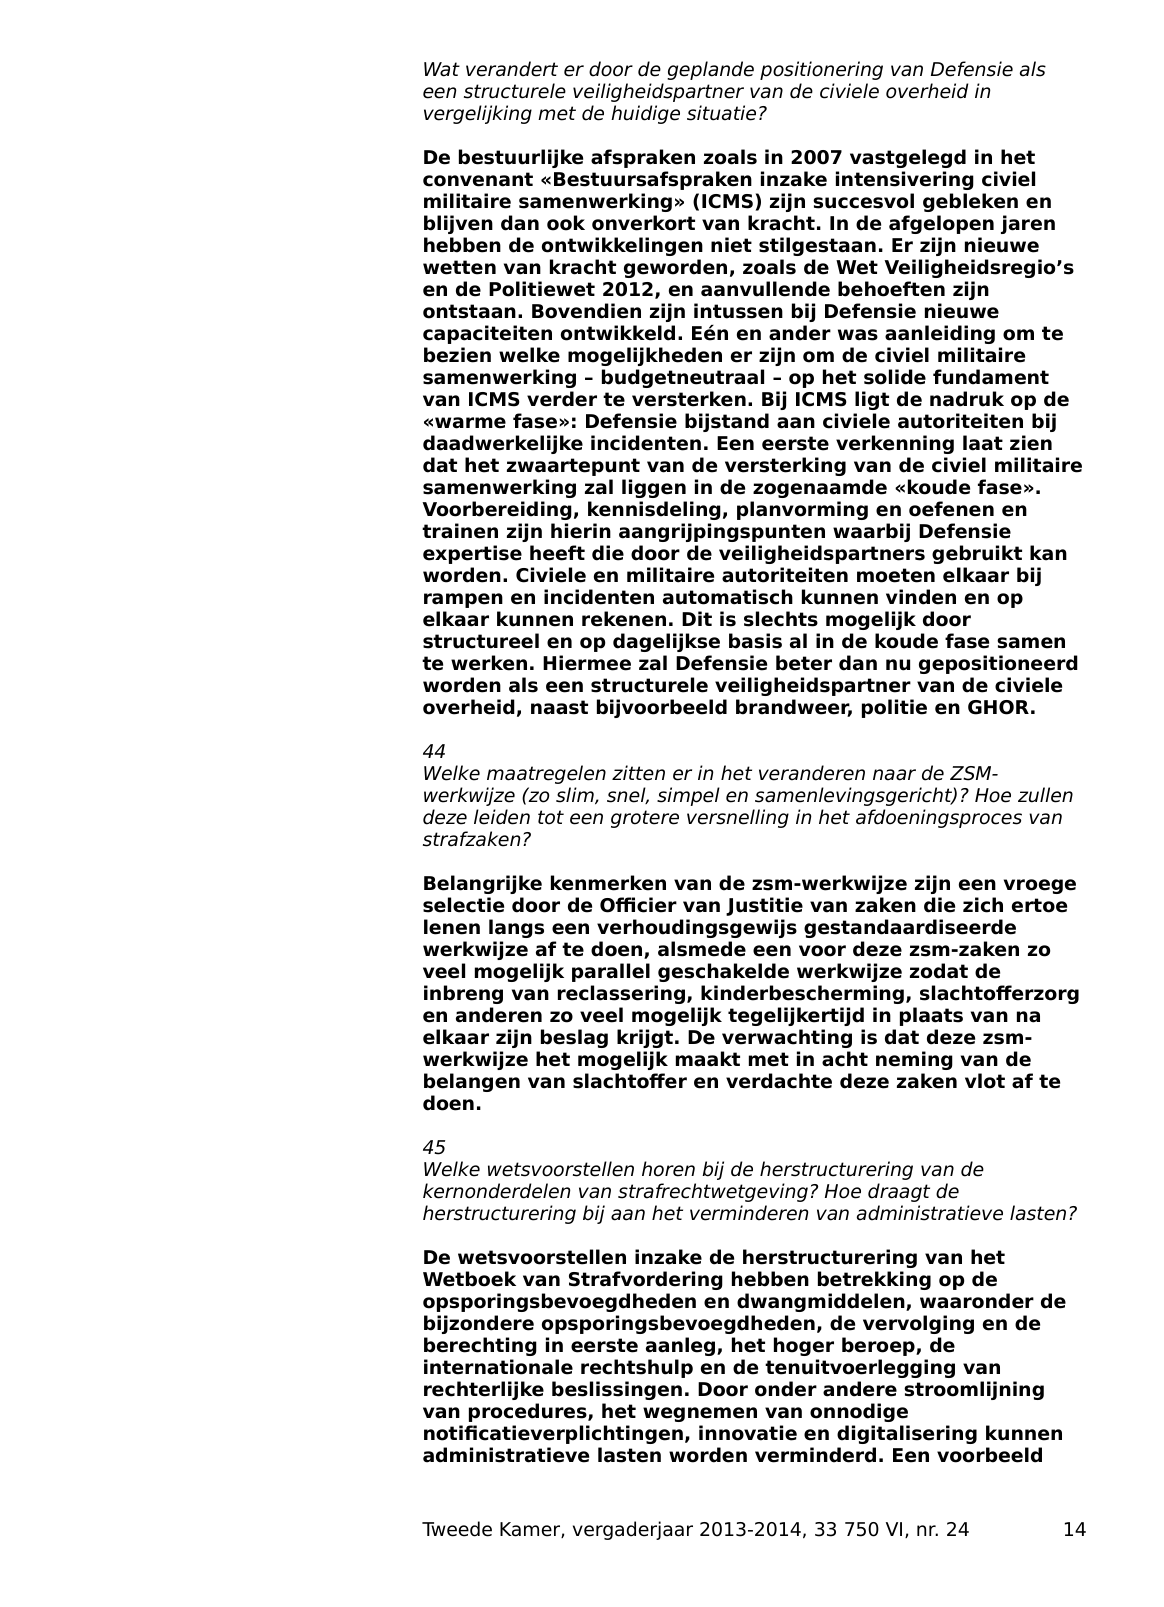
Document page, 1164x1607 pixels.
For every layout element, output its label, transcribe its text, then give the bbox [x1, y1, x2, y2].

text Welke maatregelen zitten er in het veranderen naar de ZSM-werkwijze (zo slim, snel, simpel en samenlevingsgericht)? Hoe zullen deze leiden tot een grotere versnelling in het afdoeningsproces van strafzaken? [422, 763, 1087, 851]
text De bestuurlijke afspraken zoals in 2007 vastgelegd in het convenant «Bestuursafspraken inzake intensivering civiel militaire samenwerking» (ICMS) zijn succesvol gebleken en blijven dan ook onverkort van kracht. In de afgelopen jaren hebben de ontwikkelingen niet stilgestaan. Er zijn nieuwe wetten van kracht geworden, zoals de Wet Veiligheidsregio’s en de Politiewet 2012, en aanvullende behoeften zijn ontstaan. Bovendien zijn intussen bij Defensie nieuwe capaciteiten ontwikkeld. Eén en ander was aanleiding om te bezien welke mogelijkheden er zijn om de civiel militaire samenwerking – budgetneutraal – op het solide fundament van ICMS verder te versterken. Bij ICMS ligt de nadruk op de «warme fase»: Defensie bijstand aan civiele autoriteiten bij daadwerkelijke incidenten. Een eerste verkenning laat zien dat het zwaartepunt van de versterking van de civiel militaire samenwerking zal liggen in de zogenaamde «koude fase». Voorbereiding, kennisdeling, planvorming en oefenen en trainen zijn hierin aangrijpingspunten waarbij Defensie expertise heeft die door de veiligheidspartners gebruikt kan worden. Civiele en militaire autoriteiten moeten elkaar bij rampen en incidenten automatisch kunnen vinden en op elkaar kunnen rekenen. Dit is slechts mogelijk door structureel en op dagelijkse basis al in de koude fase samen te werken. Hiermee zal Defensie beter dan nu gepositioneerd worden als een structurele veiligheidspartner van de civiele overheid, naast bijvoorbeeld brandweer, politie en GHOR. [422, 147, 1087, 719]
text Welke wetsvoorstellen horen bij de herstructurering van de kernonderdelen van strafrechtwetgeving? Hoe draagt de herstructurering bij aan het verminderen van administratieve lasten? [422, 1159, 1087, 1225]
text De wetsvoorstellen inzake de herstructurering van het Wetboek van Strafvordering hebben betrekking op de opsporingsbevoegdheden en dwangmiddelen, waaronder de bijzondere opsporingsbevoegdheden, de vervolging en de berechting in eerste aanleg, het hoger beroep, de internationale rechtshulp en de tenuitvoerlegging van rechterlijke beslissingen. Door onder andere stroomlijning van procedures, het wegnemen van onnodige notificatieverplichtingen, innovatie en digitalisering kunnen administratieve lasten worden verminderd. Een voorbeeld [422, 1247, 1087, 1467]
text 44 [422, 741, 1087, 763]
text Belangrijke kenmerken van de zsm-werkwijze zijn een vroege selectie door de Officier van Justitie van zaken die zich ertoe lenen langs een verhoudingsgewijs gestandaardiseerde werkwijze af te doen, alsmede een voor deze zsm-zaken zo veel mogelijk parallel geschakelde werkwijze zodat de inbreng van reclassering, kinderbescherming, slachtofferzorg en anderen zo veel mogelijk tegelijkertijd in plaats van na elkaar zijn beslag krijgt. De verwachting is dat deze zsm-werkwijze het mogelijk maakt met in acht neming van de belangen van slachtoffer en verdachte deze zaken vlot af te doen. [422, 873, 1087, 1115]
text Wat verandert er door de geplande positionering van Defensie als een structurele veiligheidspartner van de civiele overheid in vergelijking met de huidige situatie? [422, 59, 1087, 125]
text 45 [422, 1137, 1087, 1159]
